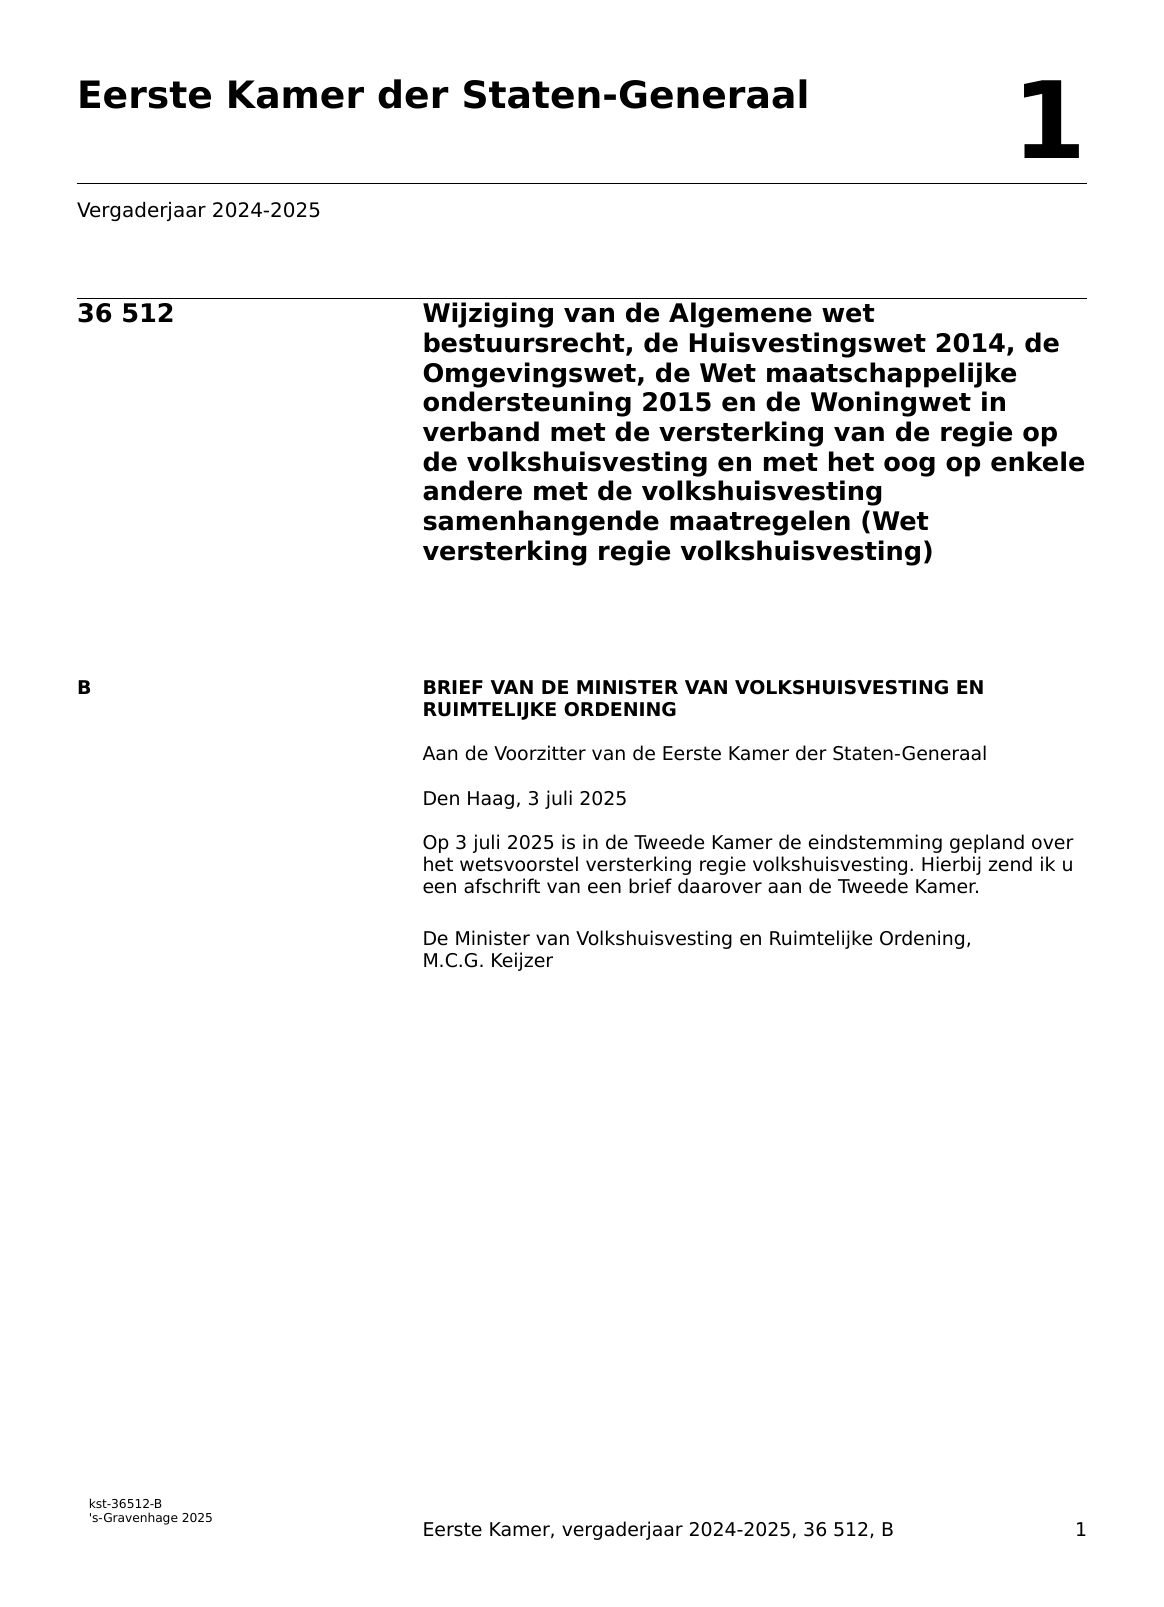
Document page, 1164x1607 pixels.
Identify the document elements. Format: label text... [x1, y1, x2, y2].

text Aan de Voorzitter van de Eerste Kamer der Staten-Generaal [422, 743, 1087, 765]
text De Minister van Volkshuisvesting en Ruimtelijke Ordening, M.C.G. Keijzer [422, 928, 1087, 972]
text kst-36512-B [88, 1497, 323, 1511]
subtitle 36 512 Wijziging van de Algemene wet bestuursrecht, de Huisvestingswet 2014, de Omgevingswet, de Wet maatschappelijke ondersteuning 2015 en de Woningwet in verband met de versterking van de regie op de volkshuisvesting en met het oog op enkele andere met de volkshuisvesting samenhangende maatregelen (Wet versterking regie volkshuisvesting) [77, 299, 1087, 566]
text Den Haag, 3 juli 2025 [422, 787, 1087, 809]
table_cell Vergaderjaar 2024-2025 [77, 184, 1087, 298]
table_header 1 [886, 59, 1087, 183]
text 's-Gravenhage 2025 [88, 1511, 323, 1525]
table_header Eerste Kamer der Staten-Generaal [77, 59, 886, 183]
text Op 3 juli 2025 is in de Tweede Kamer de eindstemming gepland over het wetsvoorstel versterking regie volkshuisvesting. Hierbij zend ik u een afschrift van een brief daarover aan de Tweede Kamer. [422, 832, 1087, 898]
subtitle B BRIEF VAN DE MINISTER VAN VOLKSHUISVESTING EN RUIMTELIJKE ORDENING [77, 677, 1087, 721]
